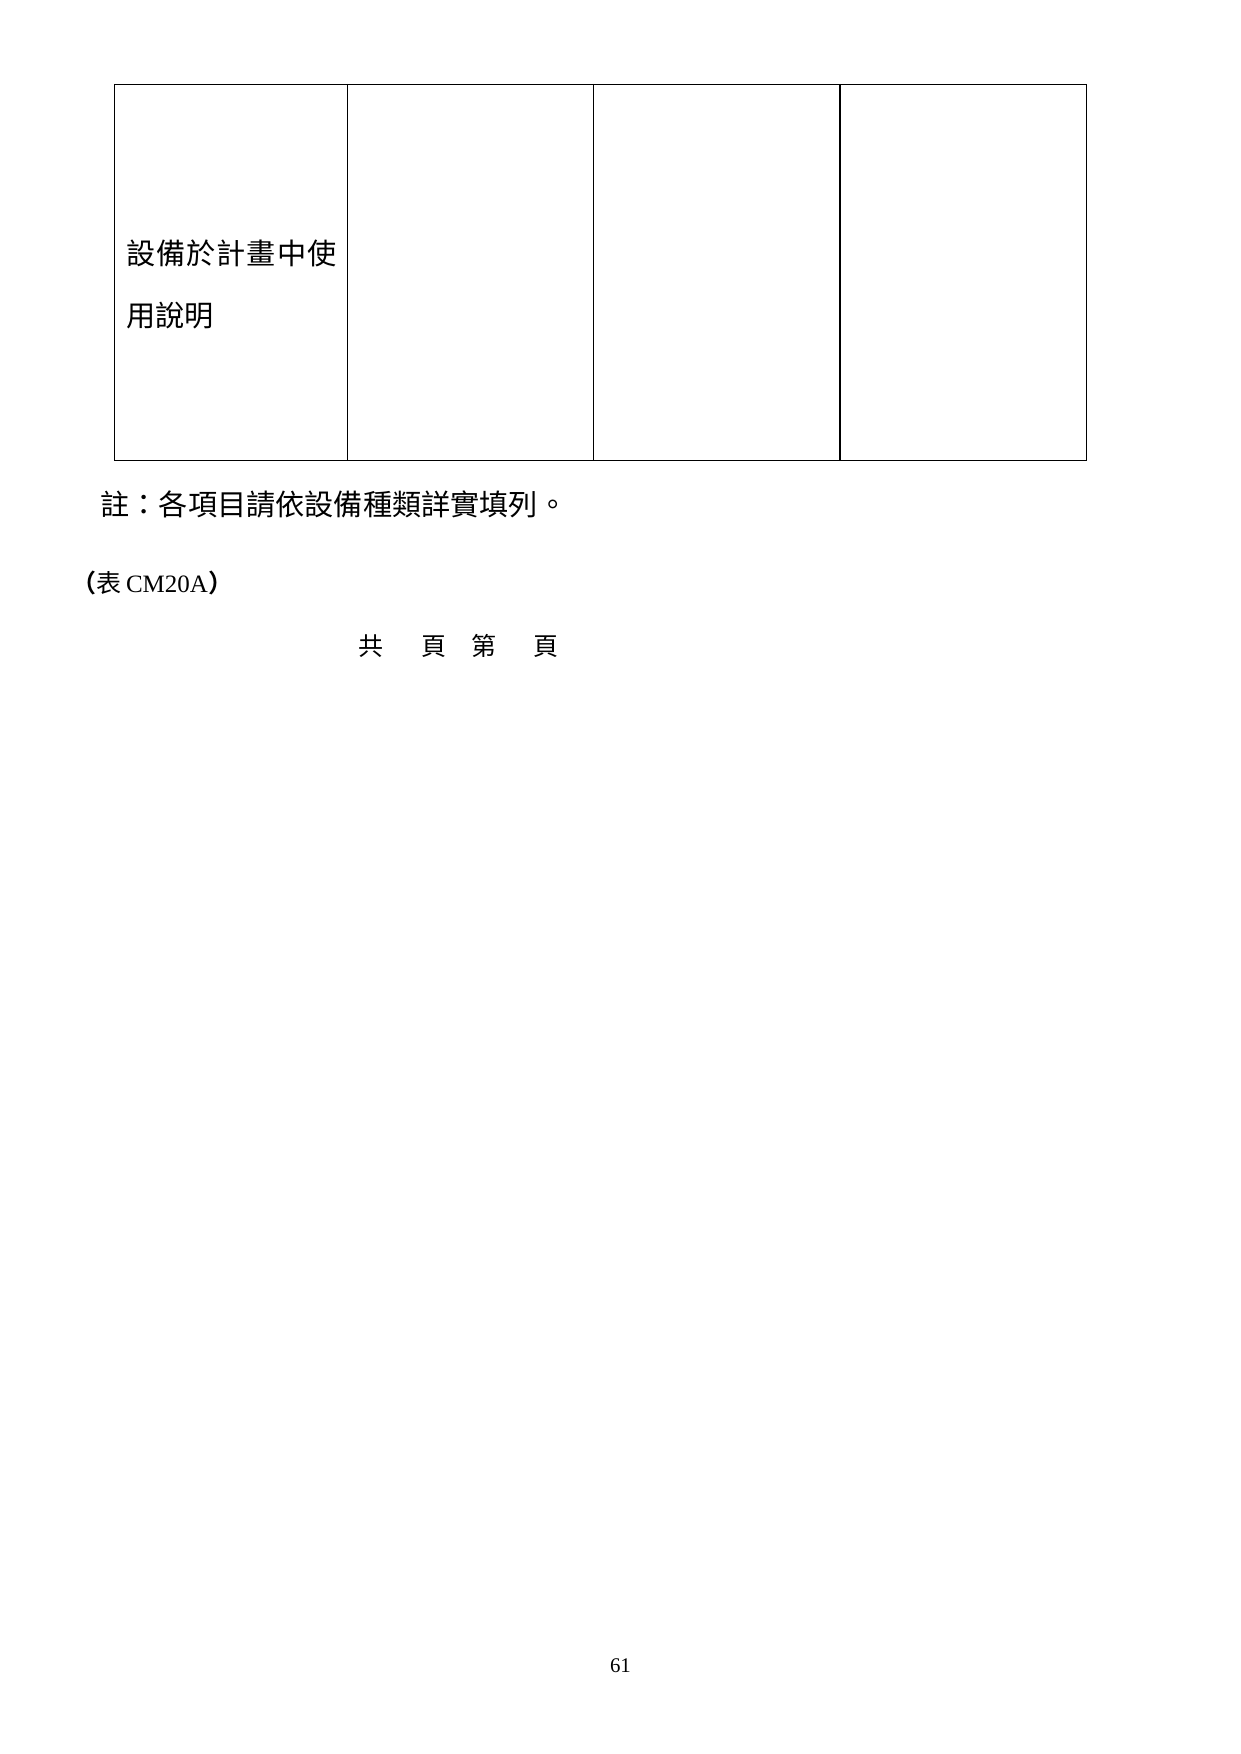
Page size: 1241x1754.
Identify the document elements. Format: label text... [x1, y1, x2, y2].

table_cell [841, 85, 1086, 460]
text 共 頁 第 頁 [71, 602, 1169, 665]
table_cell [348, 85, 593, 460]
table_cell [594, 85, 839, 460]
text 註：各項目請依設備種類詳實填列。 [100, 461, 1169, 523]
text （表CM20A） [71, 540, 1169, 602]
table_cell 設備於計畫中使用說明 [115, 85, 347, 460]
